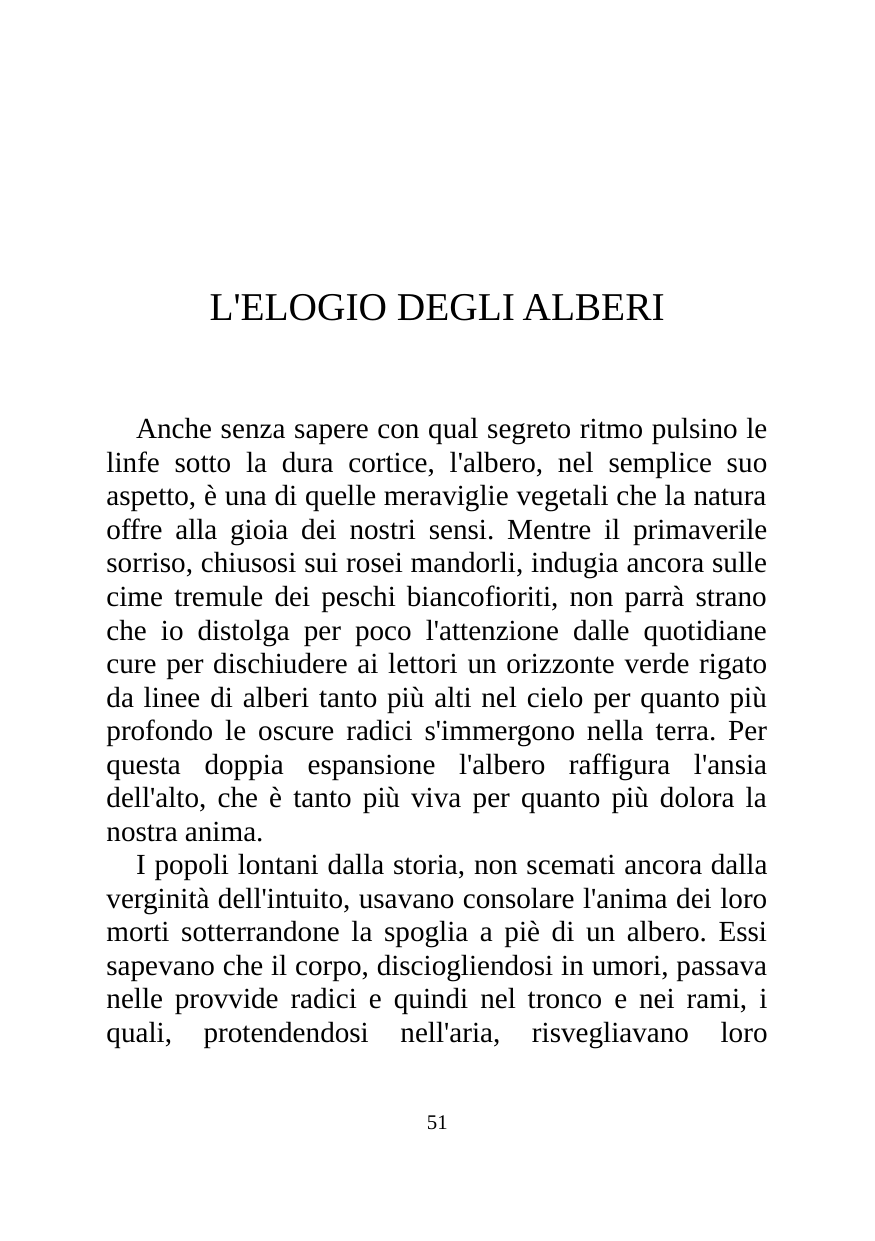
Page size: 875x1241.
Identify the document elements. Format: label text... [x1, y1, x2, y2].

subtitle L'ELOGIO DEGLI ALBERI [106, 283, 768, 329]
text I popoli lontani dalla storia, non scemati ancora dalla verginità dell'intuito, usavano consolare l'anima dei loro morti sotterrandone la spoglia a piè di un albero. Essi sapevano che il corpo, disciogliendosi in umori, passava nelle provvide radici e quindi nel tronco e nei rami, i quali, protendendosi nell'aria, risvegliavano loro [106, 847, 768, 1049]
text Anche senza sapere con qual segreto ritmo pulsino le linfe sotto la dura cortice, l'albero, nel semplice suo aspetto, è una di quelle meraviglie vegetali che la natura offre alla gioia dei nostri sensi. Mentre il primaverile sorriso, chiusosi sui rosei mandorli, indugia ancora sulle cime tremule dei peschi biancofioriti, non parrà strano che io distolga per poco l'attenzione dalle quotidiane cure per dischiudere ai lettori un orizzonte verde rigato da linee di alberi tanto più alti nel cielo per quanto più profondo le oscure radici s'immergono nella terra. Per questa doppia espansione l'albero raffigura l'ansia dell'alto, che è tanto più viva per quanto più dolora la nostra anima. [106, 411, 768, 847]
